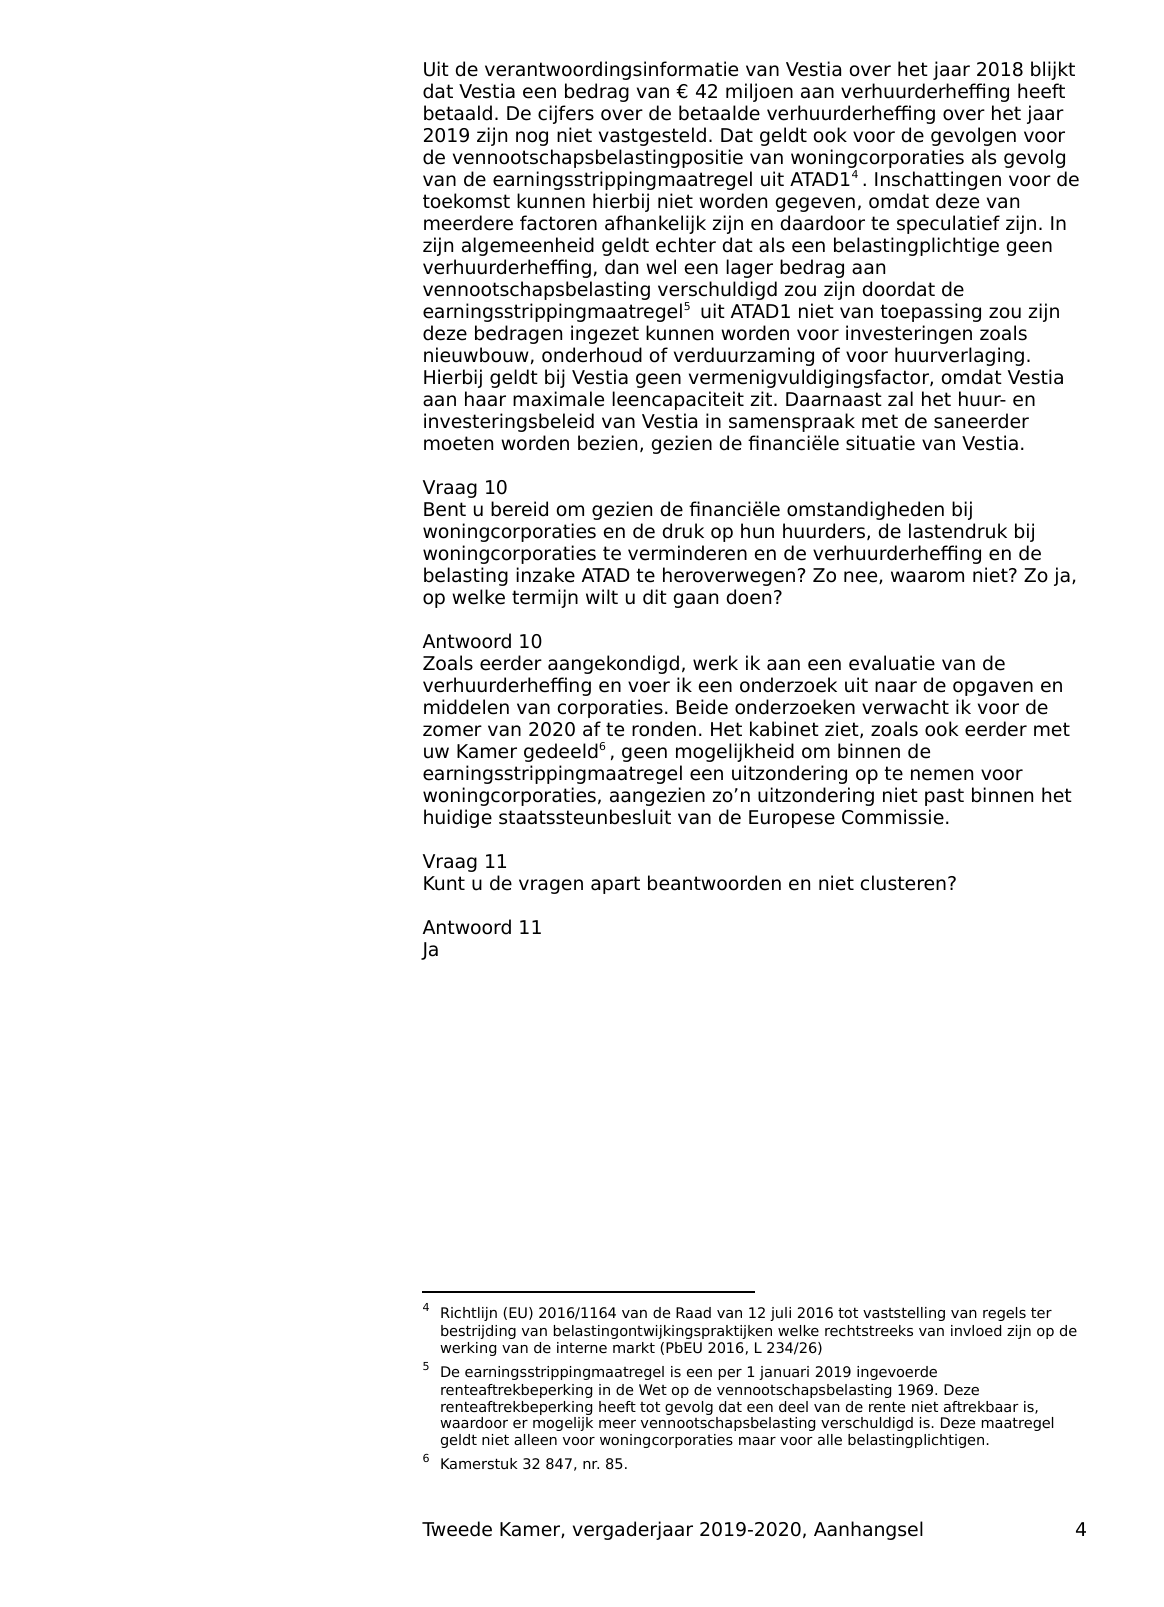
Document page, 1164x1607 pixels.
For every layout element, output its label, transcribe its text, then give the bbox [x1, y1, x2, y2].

text Richtlijn (EU) 2016/1164 van de Raad van 12 juli 2016 tot vaststelling van regels ter bestrijding van belastingontwijkingspraktijken welke rechtstreeks van invloed zijn op de werking van de interne markt (PbEU 2016, L 234/26) [422, 1301, 1087, 1357]
text De earningsstrippingmaatregel is een per 1 januari 2019 ingevoerde renteaftrekbeperking in de Wet op de vennootschapsbelasting 1969. Deze renteaftrekbeperking heeft tot gevolg dat een deel van de rente niet aftrekbaar is, waardoor er mogelijk meer vennootschapsbelasting verschuldigd is. Deze maatregel geldt niet alleen voor woningcorporaties maar voor alle belastingplichtigen. [422, 1360, 1087, 1449]
text Vraag 11 [422, 851, 1087, 873]
text Bent u bereid om gezien de financiële omstandigheden bij woningcorporaties en de druk op hun huurders, de lastendruk bij woningcorporaties te verminderen en de verhuurderheffing en de belasting inzake ATAD te heroverwegen? Zo nee, waarom niet? Zo ja, op welke termijn wilt u dit gaan doen? [422, 499, 1087, 609]
text Uit de verantwoordingsinformatie van Vestia over het jaar 2018 blijkt dat Vestia een bedrag van € 42 miljoen aan verhuurderheffing heeft betaald. De cijfers over de betaalde verhuurderheffing over het jaar 2019 zijn nog niet vastgesteld. Dat geldt ook voor de gevolgen voor de vennootschapsbelastingpositie van woningcorporaties als gevolg van de earningsstrippingmaatregel uit ATAD1. Inschattingen voor de toekomst kunnen hierbij niet worden gegeven, omdat deze van meerdere factoren afhankelijk zijn en daardoor te speculatief zijn. In zijn algemeenheid geldt echter dat als een belastingplichtige geen verhuurderheffing, dan wel een lager bedrag aan vennootschapsbelasting verschuldigd zou zijn doordat de earningsstrippingmaatregel uit ATAD1 niet van toepassing zou zijn deze bedragen ingezet kunnen worden voor investeringen zoals nieuwbouw, onderhoud of verduurzaming of voor huurverlaging. Hierbij geldt bij Vestia geen vermenigvuldigingsfactor, omdat Vestia aan haar maximale leencapaciteit zit. Daarnaast zal het huur- en investeringsbeleid van Vestia in samenspraak met de saneerder moeten worden bezien, gezien de financiële situatie van Vestia. [422, 59, 1087, 455]
text Ja [422, 939, 1087, 961]
text Vraag 10 [422, 477, 1087, 499]
text Antwoord 11 [422, 917, 1087, 939]
text Antwoord 10 [422, 631, 1087, 653]
text Zoals eerder aangekondigd, werk ik aan een evaluatie van de verhuurderheffing en voer ik een onderzoek uit naar de opgaven en middelen van corporaties. Beide onderzoeken verwacht ik voor de zomer van 2020 af te ronden. Het kabinet ziet, zoals ook eerder met uw Kamer gedeeld, geen mogelijkheid om binnen de earningsstrippingmaatregel een uitzondering op te nemen voor woningcorporaties, aangezien zo’n uitzondering niet past binnen het huidige staatssteunbesluit van de Europese Commissie. [422, 653, 1087, 829]
text Kamerstuk 32 847, nr. 85. [422, 1452, 1087, 1474]
text Kunt u de vragen apart beantwoorden en niet clusteren? [422, 873, 1087, 895]
